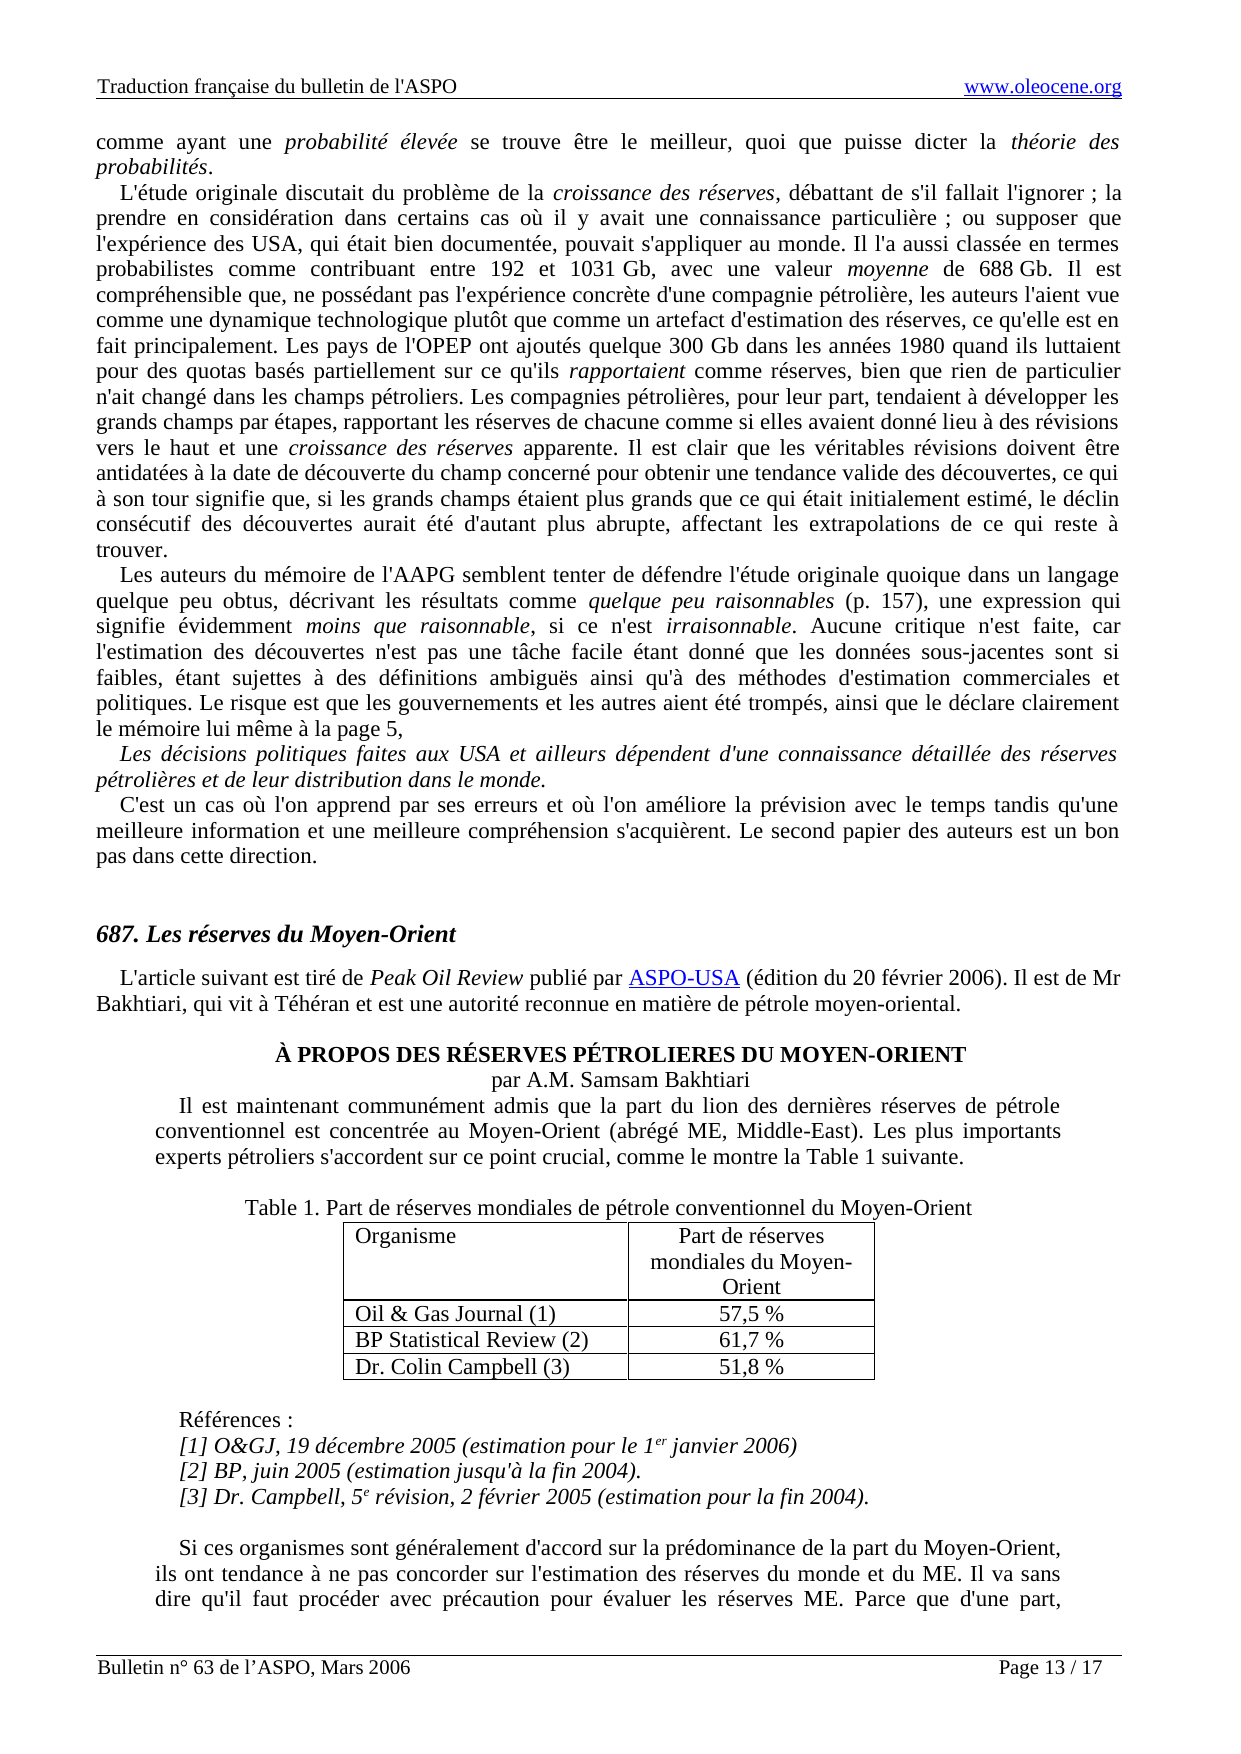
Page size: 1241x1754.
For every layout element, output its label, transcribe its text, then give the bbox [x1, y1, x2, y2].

table_cell Dr. Colin Campbell (3) [344, 1354, 627, 1379]
table_cell 61,7 % [629, 1327, 874, 1353]
table_header Organisme [344, 1223, 627, 1299]
text [3] Dr. Campbell, 5e révision, 2 février 2005 (estimation pour la fin 2004). [155, 1484, 1063, 1509]
text L'étude originale discutait du problème de la croissance des réserves, débattant de s'il fallait l'ignorer ; la prendre en considération dans certains cas où il y avait une connaissance particulière ; ou supposer que l'expérience des USA, qui était bien documentée, pouvait s'appliquer au monde. Il l'a aussi classée en termes probabilistes comme contribuant entre 192 et 1031 Gb, avec une valeur moyenne de 688 Gb. Il est compréhensible que, ne possédant pas l'expérience concrète d'une compagnie pétrolière, les auteurs l'aient vue comme une dynamique technologique plutôt que comme un artefact d'estimation des réserves, ce qu'elle est en fait principalement. Les pays de l'OPEP ont ajoutés quelque 300 Gb dans les années 1980 quand ils luttaient pour des quotas basés partiellement sur ce qu'ils rapportaient comme réserves, bien que rien de particulier n'ait changé dans les champs pétroliers. Les compagnies pétrolières, pour leur part, tendaient à développer les grands champs par étapes, rapportant les réserves de chacune comme si elles avaient donné lieu à des révisions vers le haut et une croissance des réserves apparente. Il est clair que les véritables révisions doivent être antidatées à la date de découverte du champ concerné pour obtenir une tendance valide des découvertes, ce qui à son tour signifie que, si les grands champs étaient plus grands que ce qui était initialement estimé, le déclin consécutif des découvertes aurait été d'autant plus abrupte, affectant les extrapolations de ce qui reste à trouver. [96, 179, 1122, 562]
table_header Part de réserves mondiales du Moyen-Orient [629, 1223, 874, 1299]
text Il est maintenant communément admis que la part du lion des dernières réserves de pétrole conventionnel est concentrée au Moyen-Orient (abrégé ME, Middle-East). Les plus importants experts pétroliers s'accordent sur ce point crucial, comme le montre la Table 1 suivante. [155, 1093, 1063, 1169]
table_cell 51,8 % [629, 1354, 874, 1379]
text C'est un cas où l'on apprend par ses erreurs et où l'on améliore la prévision avec le temps tandis qu'une meilleure information et une meilleure compréhension s'acquièrent. Le second papier des auteurs est un bon pas dans cette direction. [96, 792, 1122, 869]
text L'article suivant est tiré de Peak Oil Review publié par ASPO-USA (édition du 20 février 2006). Il est de Mr Bakhtiari, qui vit à Téhéran et est une autorité reconnue en matière de pétrole moyen-oriental. [96, 965, 1122, 1016]
table_cell 57,5 % [629, 1301, 874, 1326]
text Si ces organismes sont généralement d'accord sur la prédominance de la part du Moyen-Orient, ils ont tendance à ne pas concorder sur l'estimation des réserves du monde et du ME. Il va sans dire qu'il faut procéder avec précaution pour évaluer les réserves ME. Parce que d'une part, [155, 1535, 1063, 1612]
text À PROPOS DES RÉSERVES PÉTROLIERES DU MOYEN-ORIENT [155, 1042, 1063, 1067]
subtitle 687. Les réserves du Moyen-Orient [96, 920, 1122, 947]
text [2] BP, juin 2005 (estimation jusqu'à la fin 2004). [155, 1458, 1063, 1484]
text Table 1. Part de réserves mondiales de pétrole conventionnel du Moyen-Orient [155, 1169, 1063, 1220]
text [1] O&GJ, 19 décembre 2005 (estimation pour le 1er janvier 2006) [155, 1433, 1063, 1458]
text Les décisions politiques faites aux USA et ailleurs dépendent d'une connaissance détaillée des réserves pétrolières et de leur distribution dans le monde. [96, 741, 1122, 792]
table_cell BP Statistical Review (2) [344, 1327, 627, 1353]
text Références : [155, 1407, 1063, 1433]
table_cell Oil & Gas Journal (1) [344, 1301, 627, 1326]
text par A.M. Samsam Bakhtiari [155, 1067, 1063, 1093]
text comme ayant une probabilité élevée se trouve être le meilleur, quoi que puisse dicter la théorie des probabilités. [96, 128, 1122, 179]
text Les auteurs du mémoire de l'AAPG semblent tenter de défendre l'étude originale quoique dans un langage quelque peu obtus, décrivant les résultats comme quelque peu raisonnables (p. 157), une expression qui signifie évidemment moins que raisonnable, si ce n'est irraisonnable. Aucune critique n'est faite, car l'estimation des découvertes n'est pas une tâche facile étant donné que les données sous-jacentes sont si faibles, étant sujettes à des définitions ambiguës ainsi qu'à des méthodes d'estimation commerciales et politiques. Le risque est que les gouvernements et les autres aient été trompés, ainsi que le déclare clairement le mémoire lui même à la page 5, [96, 562, 1122, 741]
